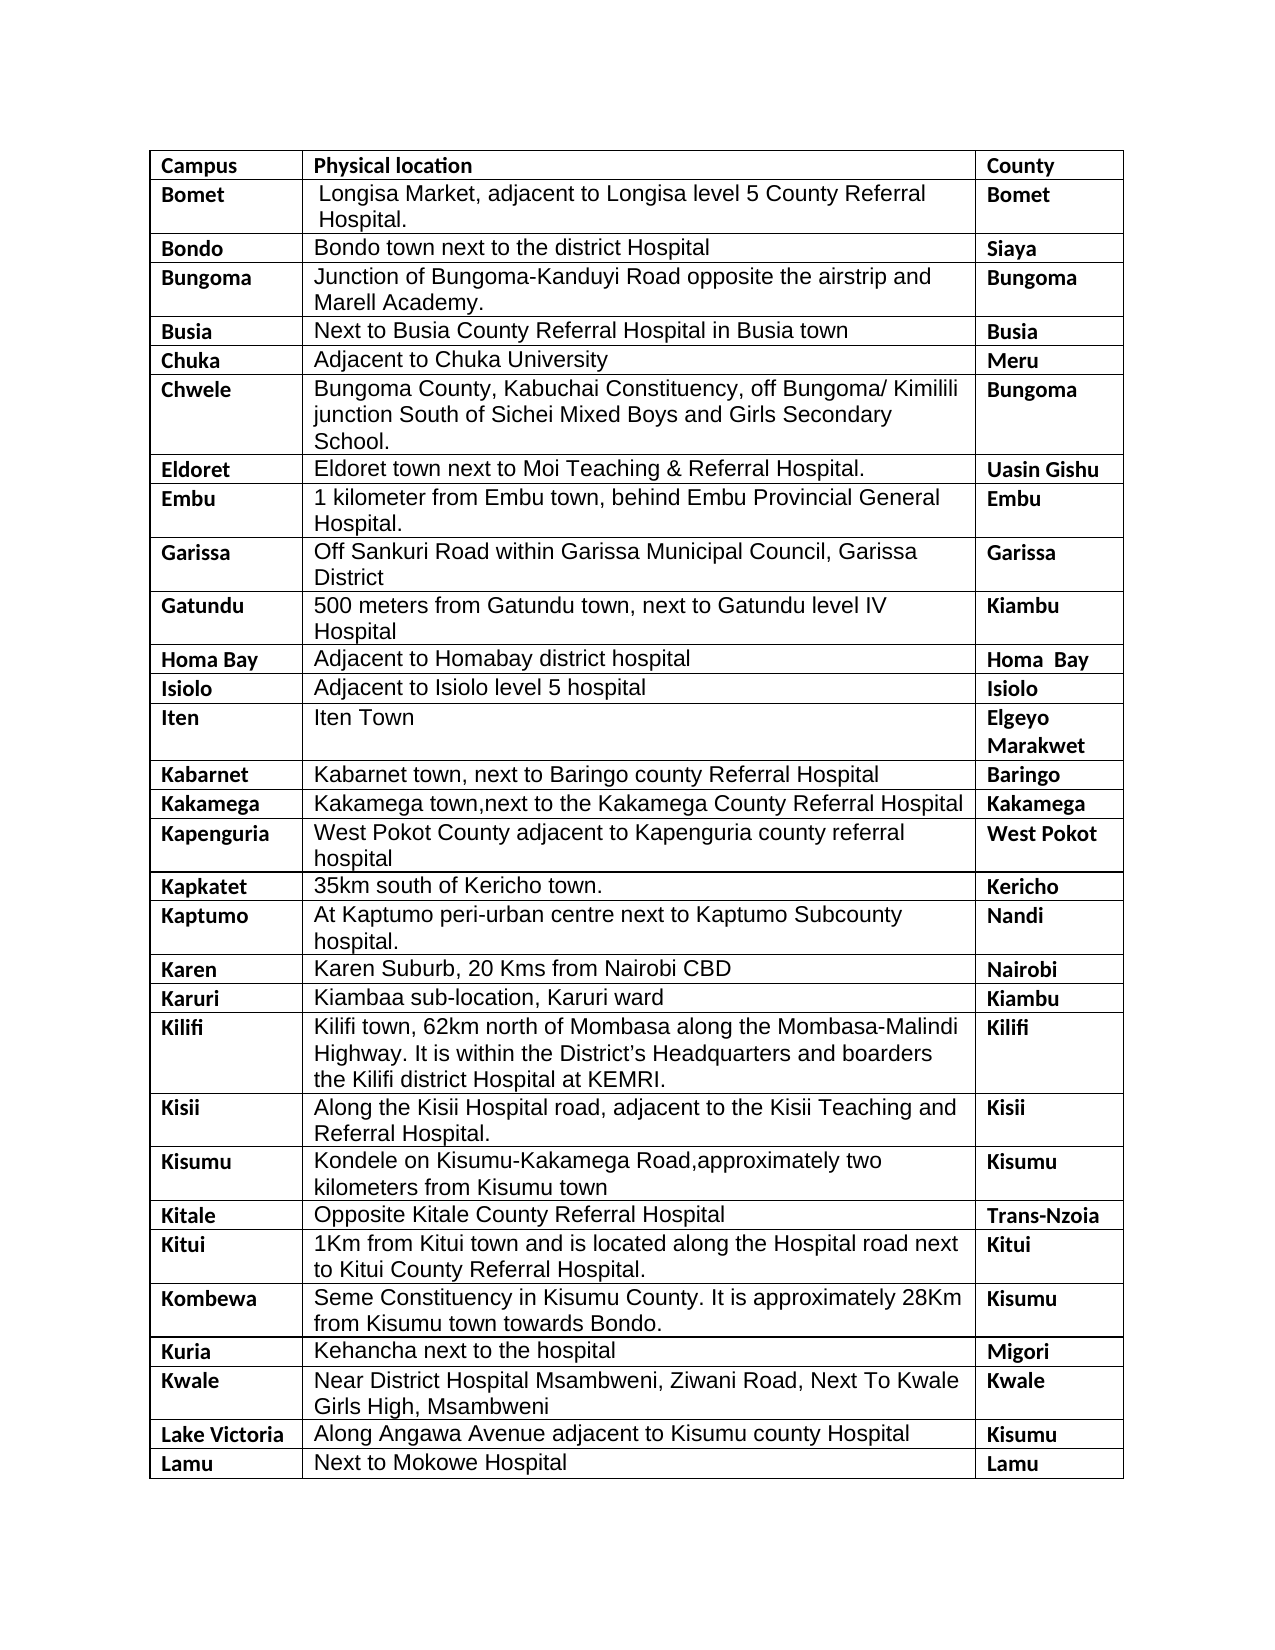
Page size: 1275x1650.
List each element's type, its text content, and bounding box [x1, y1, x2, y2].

table_cell Kwale [151, 1367, 302, 1419]
table_cell Kilifi town, 62km north of Mombasa along the Mombasa-Malindi Highway. It is within the District’s Headquarters and boarders the Kilifi district Hospital at KEMRI. [303, 1013, 975, 1092]
table_header Longisa Market, adjacent to Longisa level 5 County Referral Hospital. [318, 180, 964, 233]
table_cell Seme Constituency in Kisumu County. It is approximately 28Km from Kisumu town towards Bondo. [303, 1284, 975, 1336]
table_cell West Pokot [976, 819, 1123, 871]
table_cell Next to Busia County Referral Hospital in Busia town [303, 317, 975, 345]
table_cell Kondele on Kisumu-Kakamega Road,approximately two kilometers from Kisumu town [303, 1147, 975, 1200]
table_cell Meru [976, 346, 1123, 374]
table_cell Busia [976, 317, 1123, 345]
table_cell Baringo [976, 761, 1123, 788]
table_cell [964, 180, 975, 233]
table_cell Kisumu [976, 1147, 1123, 1200]
table_cell Bondo [151, 234, 302, 262]
table_header Campus [151, 151, 302, 179]
table_cell 35km south of Kericho town. [303, 873, 975, 900]
table_cell Kapenguria [151, 819, 302, 871]
table_cell [303, 180, 314, 233]
table_cell Kakamega [976, 790, 1123, 818]
table_cell Kiambaa sub-location, Karuri ward [303, 984, 975, 1012]
table_cell Karen Suburb, 20 Kms from Nairobi CBD [303, 955, 975, 983]
table_cell Bomet [976, 180, 1123, 233]
table_cell Garissa [151, 538, 302, 591]
table_cell Kwale [976, 1367, 1123, 1419]
table_cell Kisii [976, 1094, 1123, 1146]
table_header County [976, 151, 1123, 179]
table_cell Adjacent to Homabay district hospital [303, 645, 975, 673]
table_cell Adjacent to Isiolo level 5 hospital [303, 674, 975, 702]
table_cell Near District Hospital Msambweni, Ziwani Road, Next To Kwale Girls High, Msambweni [303, 1367, 975, 1419]
table_cell Chuka [151, 346, 302, 374]
table_cell Lamu [151, 1449, 302, 1477]
table_cell Kehancha next to the hospital [303, 1338, 975, 1366]
table_cell Kilifi [151, 1013, 302, 1092]
table_cell Busia [151, 317, 302, 345]
table_cell Kisumu [976, 1420, 1123, 1448]
table_cell Kitui [151, 1230, 302, 1283]
table_cell Chwele [151, 375, 302, 454]
table_cell Kisumu [151, 1147, 302, 1200]
table_cell Nandi [976, 901, 1123, 954]
table_cell Kabarnet [151, 761, 302, 788]
table_cell Kuria [151, 1338, 302, 1366]
table_cell Along the Kisii Hospital road, adjacent to the Kisii Teaching and Referral Hospital. [303, 1094, 975, 1146]
table_cell Gatundu [151, 592, 302, 644]
table_cell Migori [976, 1338, 1123, 1366]
table_cell Trans-Nzoia [976, 1201, 1123, 1229]
table_cell Karuri [151, 984, 302, 1012]
table_cell Siaya [976, 234, 1123, 262]
table_cell Opposite Kitale County Referral Hospital [303, 1201, 975, 1229]
table_cell Nairobi [976, 955, 1123, 983]
table_cell Kiambu [976, 984, 1123, 1012]
table_cell Kombewa [151, 1284, 302, 1336]
table_cell Kitale [151, 1201, 302, 1229]
table_cell Kakamega [151, 790, 302, 818]
table_cell 1 kilometer from Embu town, behind Embu Provincial General Hospital. [303, 484, 975, 537]
table_cell 1Km from Kitui town and is located along the Hospital road next to Kitui County Referral Hospital. [303, 1230, 975, 1283]
table_cell Garissa [976, 538, 1123, 591]
table_cell Eldoret town next to Moi Teaching & Referral Hospital. [303, 455, 975, 483]
table_cell Lamu [976, 1449, 1123, 1477]
table_cell Eldoret [151, 455, 302, 483]
table_cell Isiolo [151, 674, 302, 702]
table_cell Iten [151, 704, 302, 759]
table_cell 500 meters from Gatundu town, next to Gatundu level IV Hospital [303, 592, 975, 644]
table_cell Along Angawa Avenue adjacent to Kisumu county Hospital [303, 1420, 975, 1448]
table_cell Kapkatet [151, 873, 302, 900]
table_cell Bungoma [976, 375, 1123, 454]
table_cell Kericho [976, 873, 1123, 900]
table_cell Uasin Gishu [976, 455, 1123, 483]
table_cell Lake Victoria [151, 1420, 302, 1448]
table_cell Kisii [151, 1094, 302, 1146]
table_cell Homa Bay [151, 645, 302, 673]
table_cell Bondo town next to the district Hospital [303, 234, 975, 262]
table_cell West Pokot County adjacent to Kapenguria county referral hospital [303, 819, 975, 871]
table_cell Kilifi [976, 1013, 1123, 1092]
table_cell Bungoma [976, 263, 1123, 316]
table_cell At Kaptumo peri-urban centre next to Kaptumo Subcounty hospital. [303, 901, 975, 954]
table_cell Kakamega town,next to the Kakamega County Referral Hospital [303, 790, 975, 818]
table_cell Bomet [151, 180, 302, 233]
table_cell Adjacent to Chuka University [303, 346, 975, 374]
table_cell Kitui [976, 1230, 1123, 1283]
table_cell Karen [151, 955, 302, 983]
table_cell Iten Town [303, 704, 975, 759]
table_cell Kiambu [976, 592, 1123, 644]
table_cell Junction of Bungoma-Kanduyi Road opposite the airstrip and Marell Academy. [303, 263, 975, 316]
table_cell Bungoma [151, 263, 302, 316]
table_cell Off Sankuri Road within Garissa Municipal Council, Garissa District [303, 538, 975, 591]
table_cell Bungoma County, Kabuchai Constituency, off Bungoma/ Kimilili junction South of Sichei Mixed Boys and Girls Secondary School. [303, 375, 975, 454]
table_cell Next to Mokowe Hospital [303, 1449, 975, 1477]
table_cell Kisumu [976, 1284, 1123, 1336]
table_cell Kabarnet town, next to Baringo county Referral Hospital [303, 761, 975, 788]
table_cell Embu [976, 484, 1123, 537]
table_header [314, 180, 318, 233]
table_cell Embu [151, 484, 302, 537]
table_cell Homa Bay [976, 645, 1123, 673]
table_cell Kaptumo [151, 901, 302, 954]
table_cell Elgeyo Marakwet [976, 704, 1123, 759]
table_header Physical location [303, 151, 975, 179]
table_cell Isiolo [976, 674, 1123, 702]
